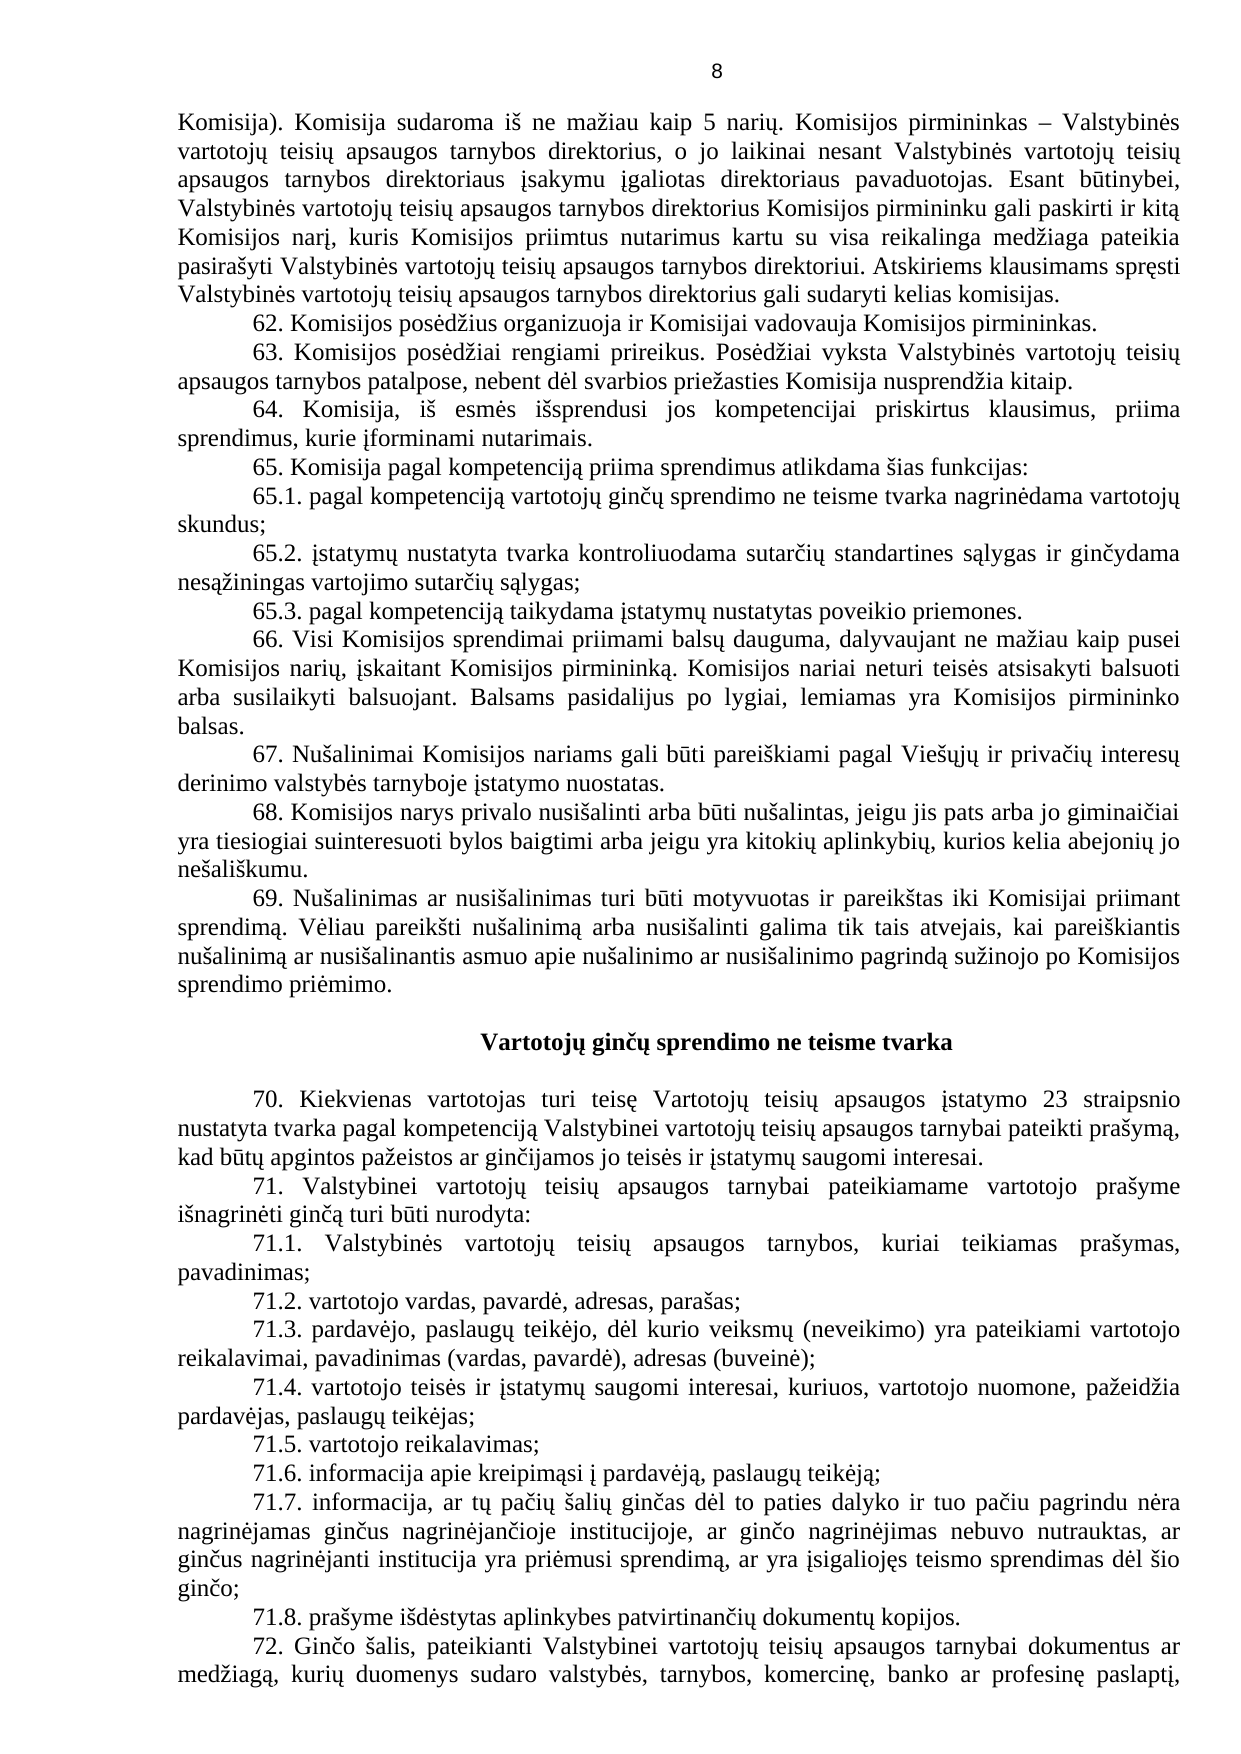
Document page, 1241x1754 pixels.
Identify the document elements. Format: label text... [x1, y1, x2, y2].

text 65.3. pagal kompetenciją taikydama įstatymų nustatytas poveikio priemones. [177, 596, 1181, 624]
text 67. Nušalinimai Komisijos nariams gali būti pareiškiami pagal Viešųjų ir privačių interesų derinimo valstybės tarnyboje įstatymo nuostatas. [177, 739, 1181, 797]
text 63. Komisijos posėdžiai rengiami prireikus. Posėdžiai vyksta Valstybinės vartotojų teisių apsaugos tarnybos patalpose, nebent dėl svarbios priežasties Komisija nusprendžia kitaip. [177, 337, 1181, 394]
text 64. Komisija, iš esmės išsprendusi jos kompetencijai priskirtus klausimus, priima sprendimus, kurie įforminami nutarimais. [177, 394, 1181, 452]
text 68. Komisijos narys privalo nusišalinti arba būti nušalintas, jeigu jis pats arba jo giminaičiai yra tiesiogiai suinteresuoti bylos baigtimi arba jeigu yra kitokių aplinkybių, kurios kelia abejonių jo nešališkumu. [177, 797, 1181, 883]
text 65.2. įstatymų nustatyta tvarka kontroliuodama sutarčių standartines sąlygas ir ginčydama nesąžiningas vartojimo sutarčių sąlygas; [177, 538, 1181, 596]
text 71.8. prašyme išdėstytas aplinkybes patvirtinančių dokumentų kopijos. [177, 1602, 1181, 1631]
text 70. Kiekvienas vartotojas turi teisę Vartotojų teisių apsaugos įstatymo 23 straipsnio nustatyta tvarka pagal kompetenciją Valstybinei vartotojų teisių apsaugos tarnybai pateikti prašymą, kad būtų apgintos pažeistos ar ginčijamos jo teisės ir įstatymų saugomi interesai. [177, 1084, 1181, 1171]
text 72. Ginčo šalis, pateikianti Valstybinei vartotojų teisių apsaugos tarnybai dokumentus ar medžiagą, kurių duomenys sudaro valstybės, tarnybos, komercinę, banko ar profesinę paslaptį, [177, 1631, 1181, 1688]
text 71.5. vartotojo reikalavimas; [177, 1429, 1181, 1458]
text 71.6. informacija apie kreipimąsi į pardavėją, paslaugų teikėją; [177, 1458, 1181, 1487]
text 66. Visi Komisijos sprendimai priimami balsų dauguma, dalyvaujant ne mažiau kaip pusei Komisijos narių, įskaitant Komisijos pirmininką. Komisijos nariai neturi teisės atsisakyti balsuoti arba susilaikyti balsuojant. Balsams pasidalijus po lygiai, lemiamas yra Komisijos pirmininko balsas. [177, 624, 1181, 739]
text Komisija). Komisija sudaroma iš ne mažiau kaip 5 narių. Komisijos pirmininkas – Valstybinės vartotojų teisių apsaugos tarnybos direktorius, o jo laikinai nesant Valstybinės vartotojų teisių apsaugos tarnybos direktoriaus įsakymu įgaliotas direktoriaus pavaduotojas. Esant būtinybei, Valstybinės vartotojų teisių apsaugos tarnybos direktorius Komisijos pirmininku gali paskirti ir kitą Komisijos narį, kuris Komisijos priimtus nutarimus kartu su visa reikalinga medžiaga pateikia pasirašyti Valstybinės vartotojų teisių apsaugos tarnybos direktoriui. Atskiriems klausimams spręsti Valstybinės vartotojų teisių apsaugos tarnybos direktorius gali sudaryti kelias komisijas. [177, 107, 1181, 308]
text 69. Nušalinimas ar nusišalinimas turi būti motyvuotas ir pareikštas iki Komisijai priimant sprendimą. Vėliau pareikšti nušalinimą arba nusišalinti galima tik tais atvejais, kai pareiškiantis nušalinimą ar nusišalinantis asmuo apie nušalinimo ar nusišalinimo pagrindą sužinojo po Komisijos sprendimo priėmimo. [177, 883, 1181, 998]
text 71.4. vartotojo teisės ir įstatymų saugomi interesai, kuriuos, vartotojo nuomone, pažeidžia pardavėjas, paslaugų teikėjas; [177, 1372, 1181, 1429]
text 62. Komisijos posėdžius organizuoja ir Komisijai vadovauja Komisijos pirmininkas. [177, 308, 1181, 337]
text 71.3. pardavėjo, paslaugų teikėjo, dėl kurio veiksmų (neveikimo) yra pateikiami vartotojo reikalavimai, pavadinimas (vardas, pavardė), adresas (buveinė); [177, 1314, 1181, 1372]
text 71.2. vartotojo vardas, pavardė, adresas, parašas; [177, 1286, 1181, 1314]
text 71. Valstybinei vartotojų teisių apsaugos tarnybai pateikiamame vartotojo prašyme išnagrinėti ginčą turi būti nurodyta: [177, 1171, 1181, 1228]
text Vartotojų ginčų sprendimo ne teisme tvarka [177, 1027, 1181, 1056]
text 65.1. pagal kompetenciją vartotojų ginčų sprendimo ne teisme tvarka nagrinėdama vartotojų skundus; [177, 481, 1181, 538]
text 71.7. informacija, ar tų pačių šalių ginčas dėl to paties dalyko ir tuo pačiu pagrindu nėra nagrinėjamas ginčus nagrinėjančioje institucijoje, ar ginčo nagrinėjimas nebuvo nutrauktas, ar ginčus nagrinėjanti institucija yra priėmusi sprendimą, ar yra įsigaliojęs teismo sprendimas dėl šio ginčo; [177, 1487, 1181, 1602]
text 71.1. Valstybinės vartotojų teisių apsaugos tarnybos, kuriai teikiamas prašymas, pavadinimas; [177, 1228, 1181, 1286]
text 65. Komisija pagal kompetenciją priima sprendimus atlikdama šias funkcijas: [177, 452, 1181, 481]
